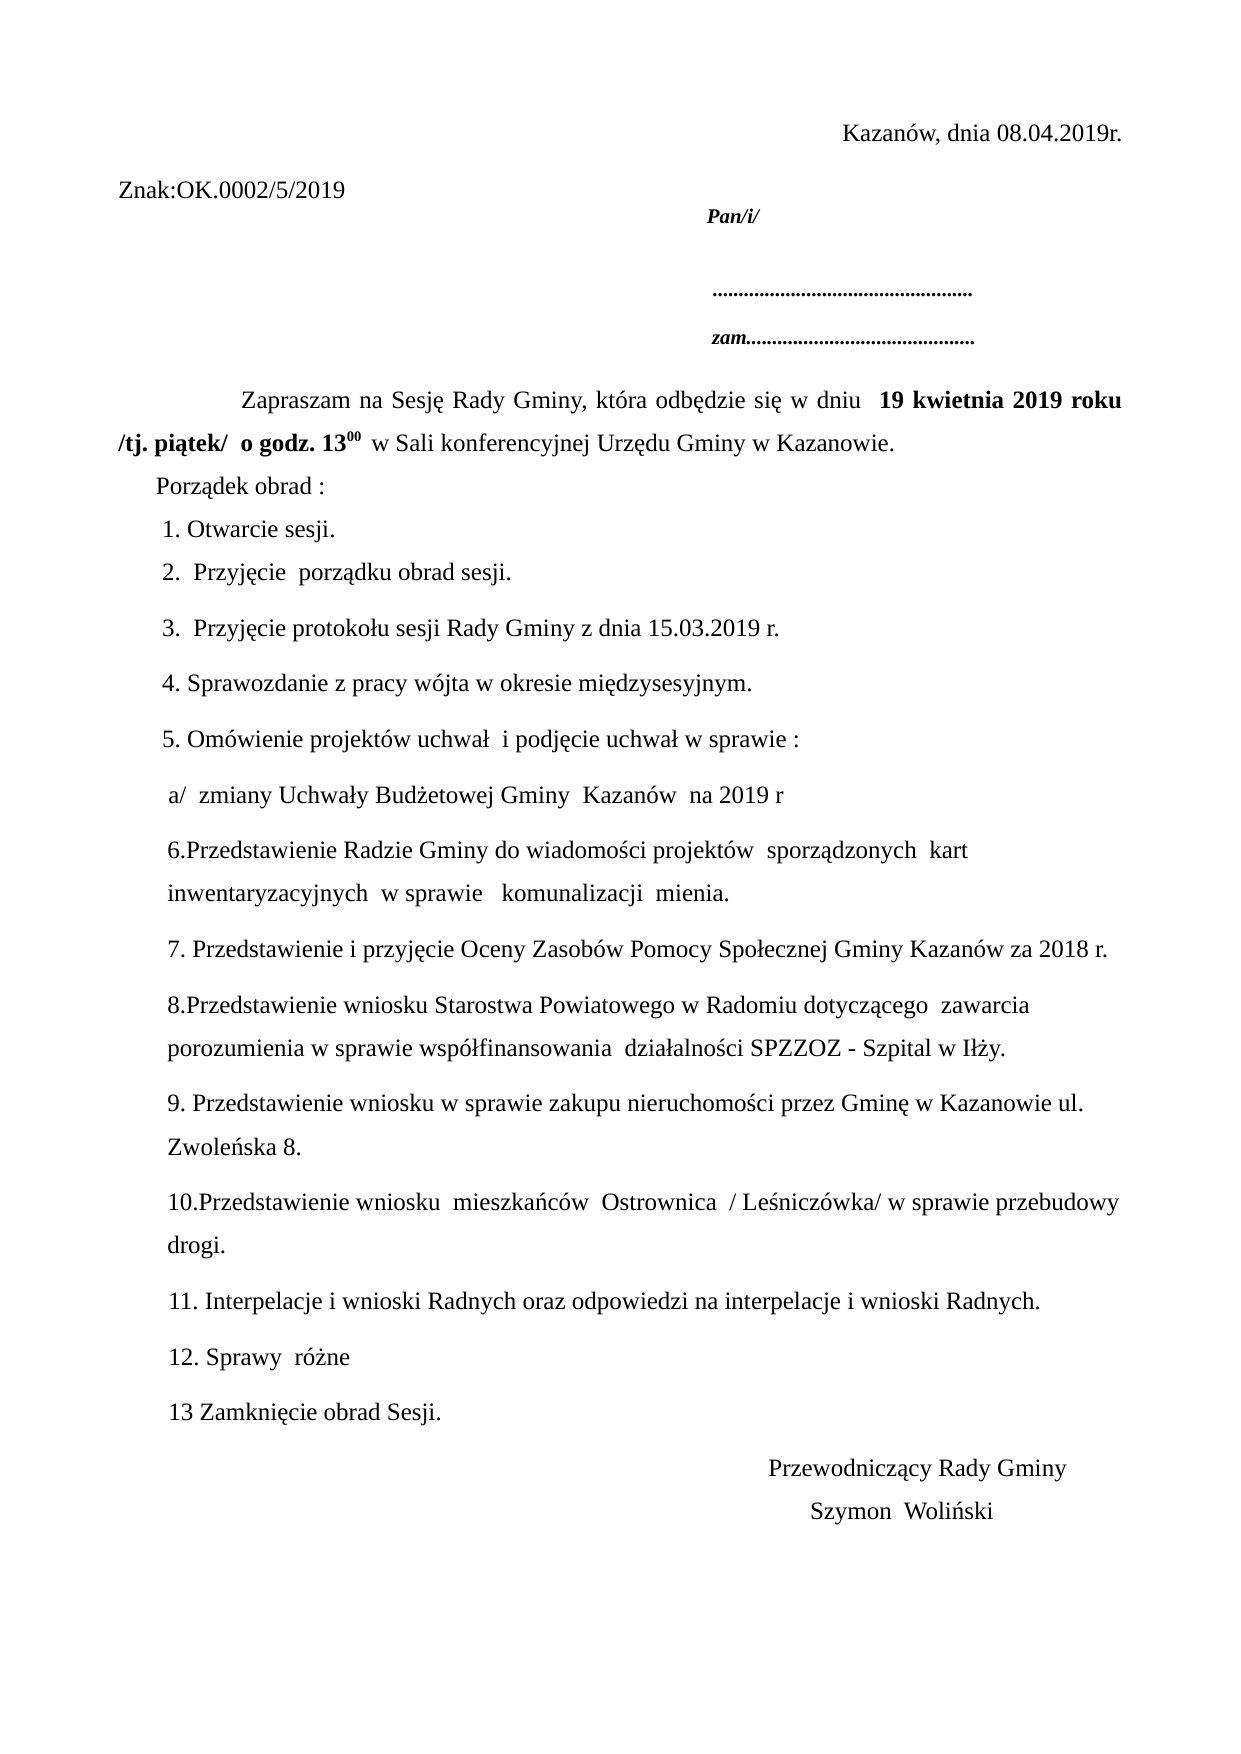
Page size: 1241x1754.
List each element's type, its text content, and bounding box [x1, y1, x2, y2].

text 1. Otwarcie sesji. [118, 514, 1122, 543]
list 12. Sprawy różne [118, 1342, 1122, 1370]
text Zapraszam na Sesję Rady Gminy, która odbędzie się w dniu 19 kwietnia 2019 roku /tj. piątek/ o godz. 1300 w Sali konferencyjnej Urzędu Gminy w Kazanowie. [118, 385, 1122, 457]
list 8.Przedstawienie wniosku Starostwa Powiatowego w Radomiu dotyczącego zawarcia porozumienia w sprawie współfinansowania działalności SPZZOZ - Szpital w Iłży. [167, 990, 1122, 1062]
text zam............................................ [118, 325, 1122, 349]
list 13 Zamknięcie obrad Sesji. [118, 1397, 1122, 1426]
text Kazanów, dnia 08.04.2019r. [0, 118, 1122, 147]
text 5. Omówienie projektów uchwał i podjęcie uchwał w sprawie : [118, 724, 1122, 753]
list 10.Przedstawienie wniosku mieszkańców Ostrownica / Leśniczówka/ w sprawie przebudowy drogi. [167, 1187, 1122, 1259]
list 9. Przedstawienie wniosku w sprawie zakupu nieruchomości przez Gminę w Kazanowie ul. Zwoleńska 8. [167, 1088, 1122, 1160]
text a/ zmiany Uchwały Budżetowej Gminy Kazanów na 2019 r [118, 780, 1122, 808]
list 3. Przyjęcie protokołu sesji Rady Gminy z dnia 15.03.2019 r. [118, 613, 1122, 642]
text 11. Interpelacje i wnioski Radnych oraz odpowiedzi na interpelacje i wnioski Radnych. [118, 1286, 1122, 1315]
text Porządek obrad : [118, 471, 1122, 500]
list Przewodniczący Rady Gminy Szymon Woliński [118, 1453, 1122, 1525]
text Znak:OK.0002/5/2019 [118, 176, 1122, 204]
list 7. Przedstawienie i przyjęcie Oceny Zasobów Pomocy Społecznej Gminy Kazanów za 2018 r. [167, 934, 1122, 963]
list 2. Przyjęcie porządku obrad sesji. [118, 557, 1122, 586]
list 4. Sprawozdanie z pracy wójta w okresie międzysesyjnym. [156, 668, 1122, 697]
text Pan/i/ [118, 204, 1122, 228]
text .................................................. [118, 277, 1122, 301]
text 6.Przedstawienie Radzie Gminy do wiadomości projektów sporządzonych kart inwentaryzacyjnych w sprawie komunalizacji mienia. [167, 835, 1122, 907]
